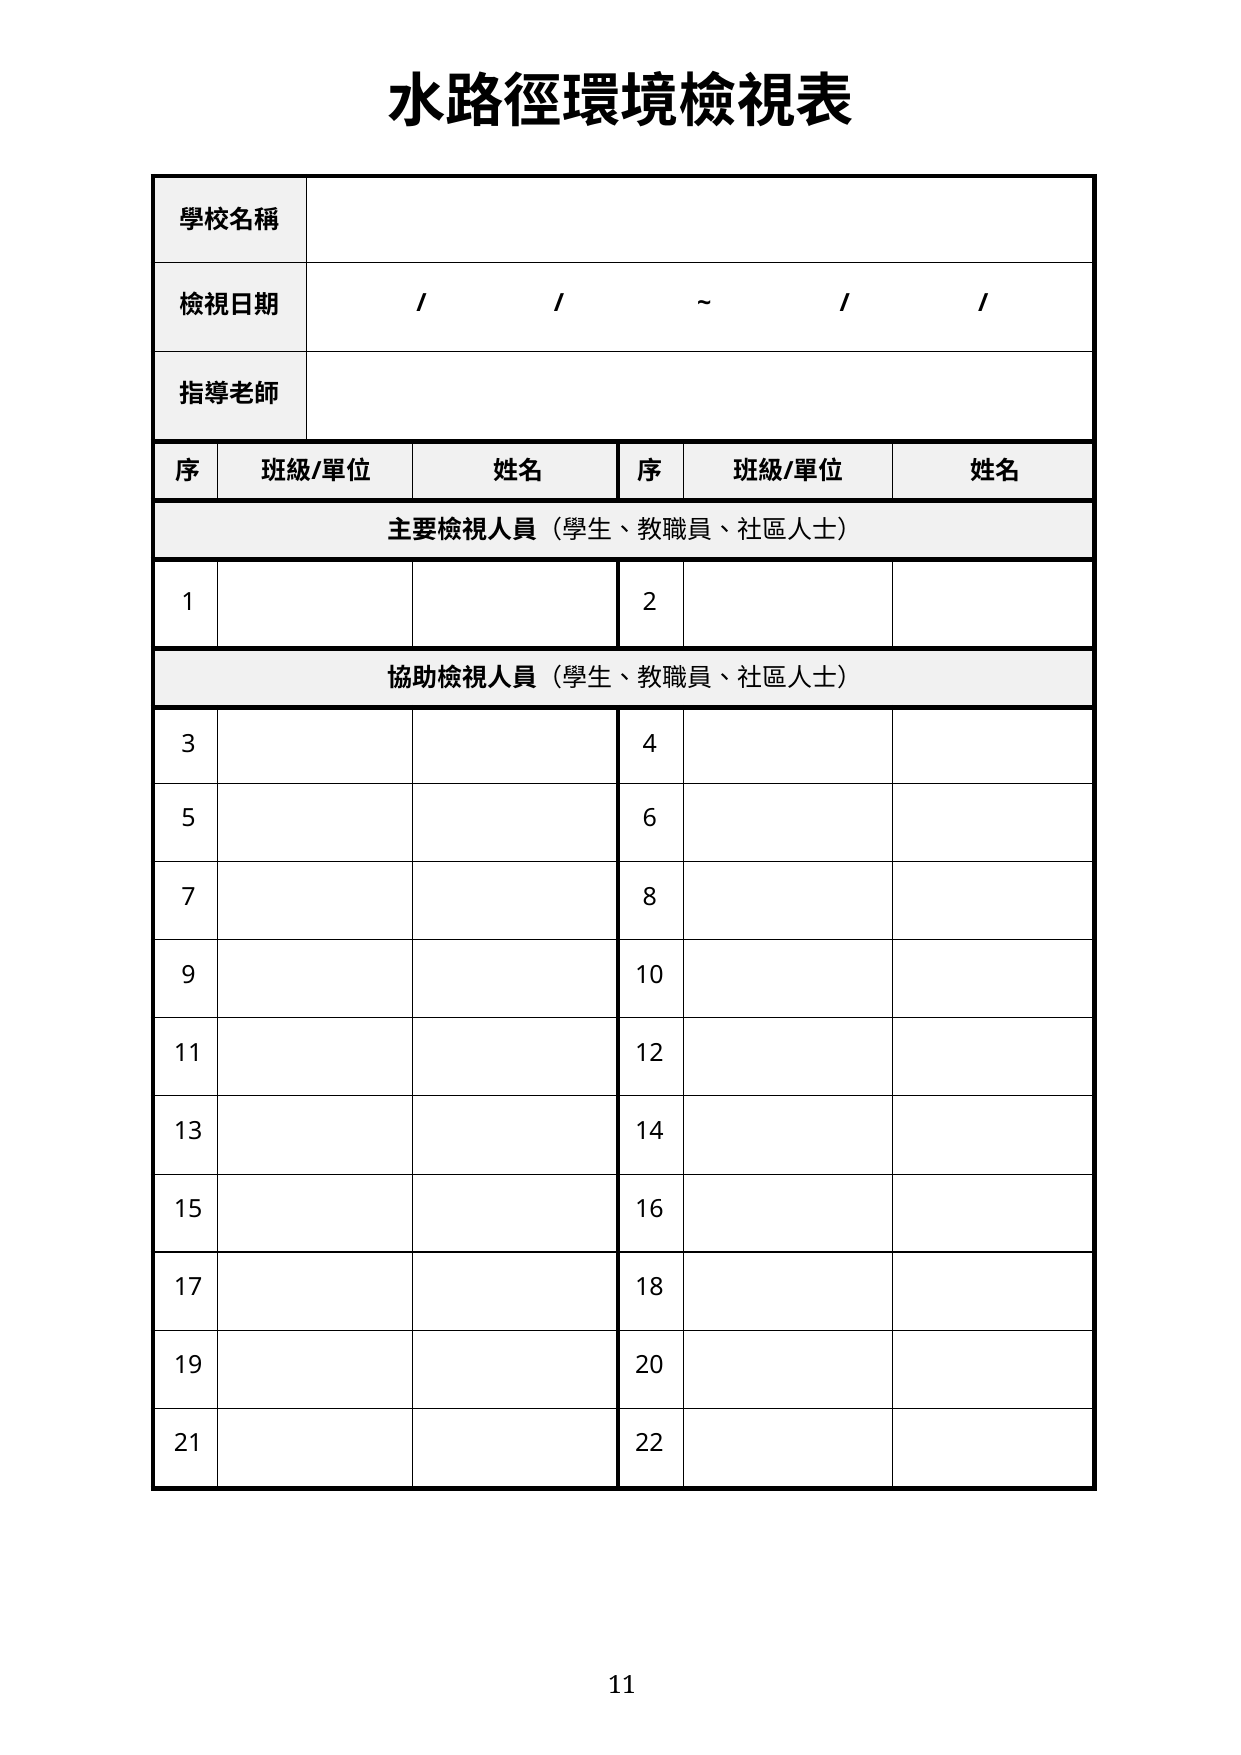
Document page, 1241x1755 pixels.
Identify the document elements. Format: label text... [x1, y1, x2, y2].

table_cell [413, 940, 616, 1017]
table_cell 9 [155, 940, 217, 1017]
table_cell [218, 1331, 412, 1408]
table_cell 8 [620, 862, 683, 939]
table_cell / [776, 263, 893, 351]
table_cell [618, 263, 683, 351]
table_cell 姓名 [893, 444, 1092, 498]
table_cell 16 [620, 1175, 683, 1251]
table_cell 序 [155, 444, 217, 498]
table_cell 姓名 [413, 444, 616, 498]
table_cell 21 [155, 1409, 217, 1486]
table_cell 檢視日期 [155, 263, 306, 351]
table_cell [684, 1253, 892, 1329]
table_cell 17 [155, 1253, 217, 1329]
table_cell 13 [155, 1096, 217, 1173]
table_cell [218, 1096, 412, 1173]
table_cell 14 [620, 1096, 683, 1173]
table_cell 7 [155, 862, 217, 939]
table_cell 15 [155, 1175, 217, 1251]
table_cell [684, 1409, 892, 1486]
table_cell 班級/單位 [684, 444, 892, 498]
table_cell [684, 784, 892, 861]
table_cell ~ [683, 263, 776, 351]
table_cell 19 [155, 1331, 217, 1408]
table_cell [684, 1018, 892, 1095]
table_cell [684, 1175, 892, 1251]
table_cell 10 [620, 940, 683, 1017]
table_cell 22 [620, 1409, 683, 1486]
table_cell [893, 1409, 1092, 1486]
table_cell 指導老師 [155, 352, 306, 439]
table_cell 12 [620, 1018, 683, 1095]
table_cell [893, 1018, 1092, 1095]
table_cell [413, 784, 616, 861]
table_cell [413, 862, 616, 939]
table_cell [218, 1175, 412, 1251]
table_cell [413, 710, 616, 783]
table_cell [413, 1409, 616, 1486]
table_cell [893, 940, 1092, 1017]
table_cell [413, 1331, 616, 1408]
table_cell 11 [155, 1018, 217, 1095]
table_cell / [488, 263, 618, 351]
table_cell [684, 862, 892, 939]
table_cell / [413, 263, 488, 351]
table_cell 5 [155, 784, 217, 861]
table_cell [218, 1409, 412, 1486]
table_cell [893, 1331, 1092, 1408]
table_cell [684, 710, 892, 783]
table_cell [413, 562, 616, 646]
table_cell [893, 1096, 1092, 1173]
table_cell [218, 562, 412, 646]
table_cell 2 [620, 562, 683, 646]
table_cell [413, 1175, 616, 1251]
table_header [307, 178, 1092, 262]
table_cell [893, 862, 1092, 939]
table_cell [893, 1253, 1092, 1329]
table_cell 主要檢視人員（學生、教職員、社區人士） [155, 503, 1092, 557]
table_cell [218, 710, 412, 783]
table_cell / [893, 263, 1092, 351]
table_cell [218, 862, 412, 939]
table_cell [307, 263, 413, 351]
table_cell 6 [620, 784, 683, 861]
table_cell [218, 1253, 412, 1329]
table_cell 18 [620, 1253, 683, 1329]
table_cell [413, 1018, 616, 1095]
table_cell [218, 784, 412, 861]
table_header 學校名稱 [155, 178, 306, 262]
table_cell [893, 1175, 1092, 1251]
table_cell 20 [620, 1331, 683, 1408]
table_cell [413, 1096, 616, 1173]
table_cell 1 [155, 562, 217, 646]
table_cell 序 [620, 444, 683, 498]
table_cell [307, 352, 1092, 439]
table_cell [684, 1331, 892, 1408]
table_cell [218, 940, 412, 1017]
table_cell 班級/單位 [218, 444, 412, 498]
table_cell [893, 562, 1092, 646]
table_cell [218, 1018, 412, 1095]
table_cell [413, 1253, 616, 1329]
table_cell 3 [155, 710, 217, 783]
table_cell [684, 940, 892, 1017]
table_cell [893, 784, 1092, 861]
table_cell [893, 710, 1092, 783]
table_cell 4 [620, 710, 683, 783]
table_cell 協助檢視人員（學生、教職員、社區人士） [155, 651, 1092, 705]
table_cell [684, 1096, 892, 1173]
table_cell [684, 562, 892, 646]
